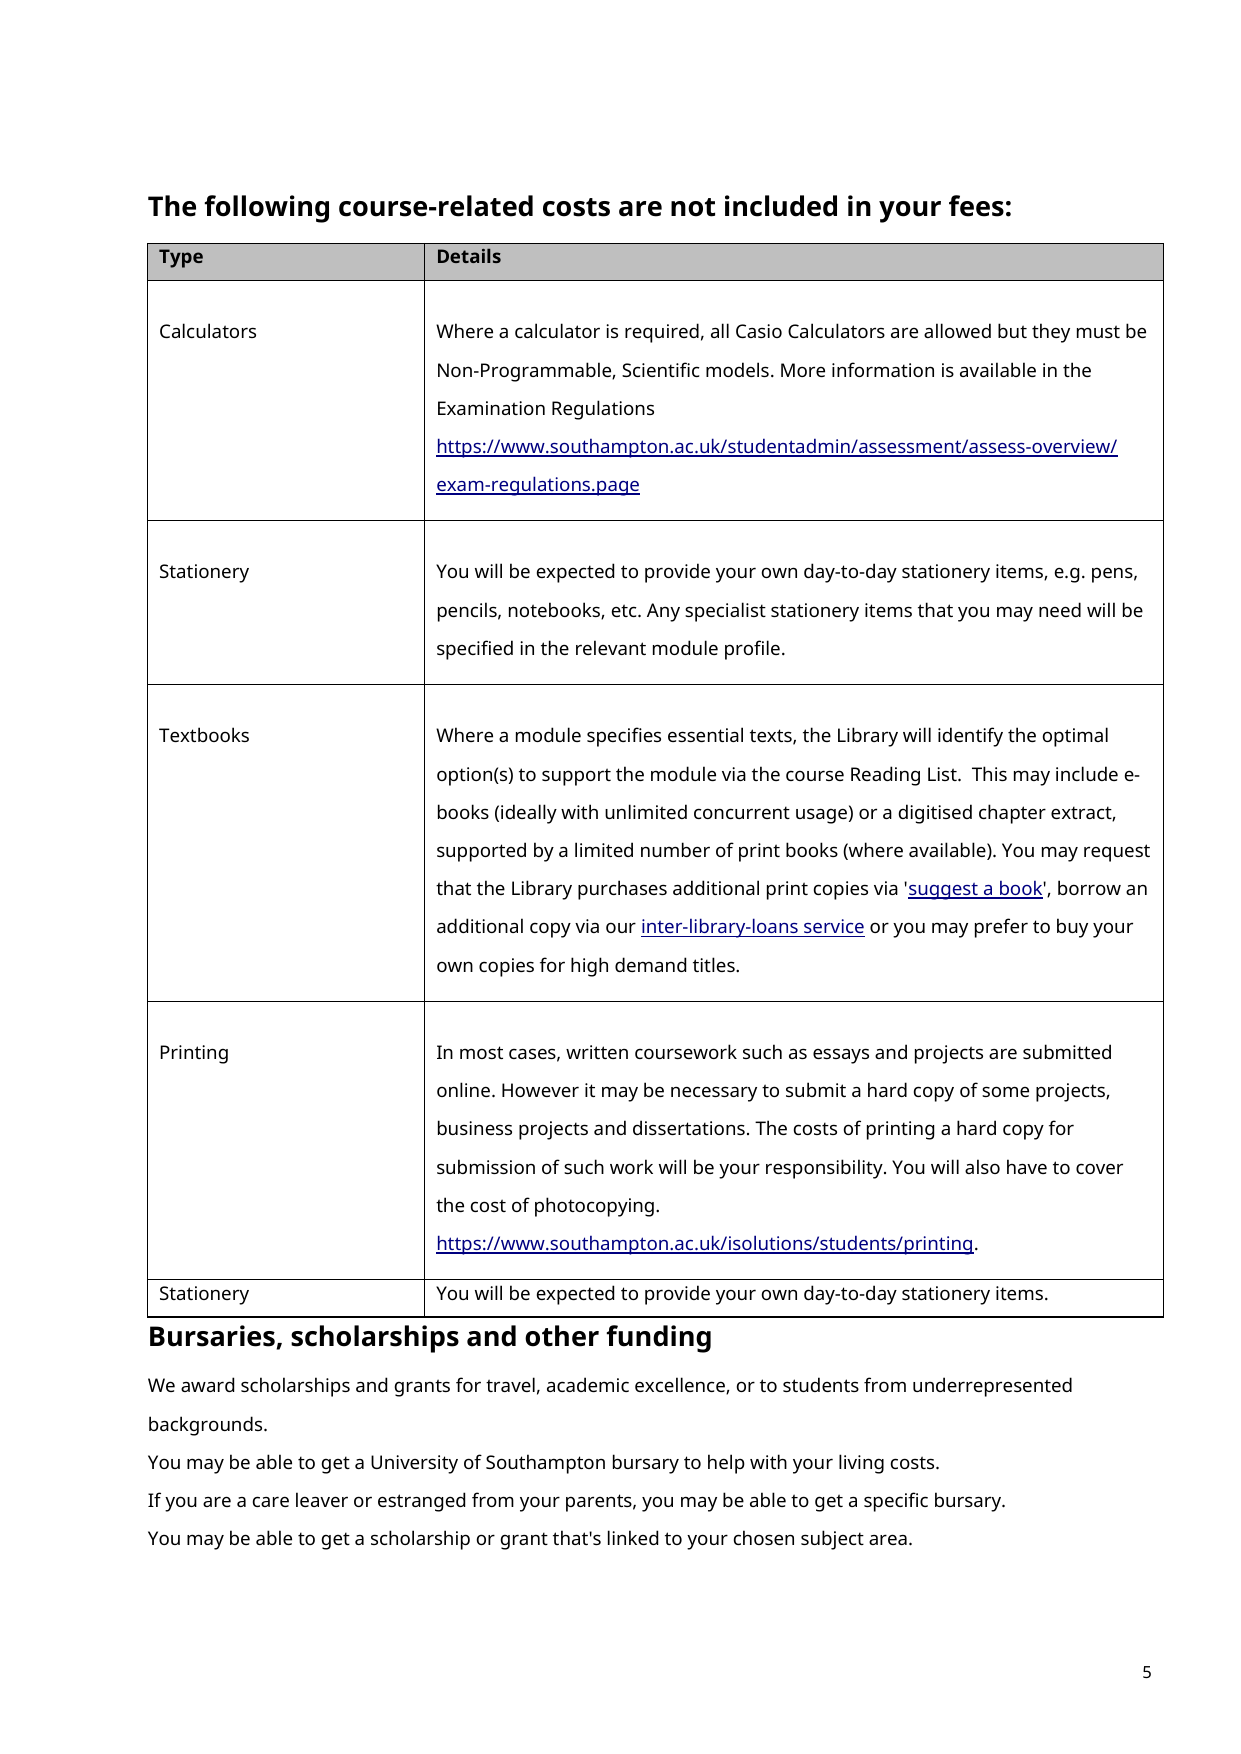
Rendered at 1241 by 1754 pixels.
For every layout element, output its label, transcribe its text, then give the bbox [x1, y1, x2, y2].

text You may be able to get a University of Southampton bursary to help with your living costs. [148, 1449, 1152, 1475]
text You may be able to get a scholarship or grant that's linked to your chosen subject area. [148, 1526, 1152, 1551]
subtitle The following course-related costs are not included in your fees: [148, 187, 1152, 224]
table_header Details [425, 244, 1163, 280]
table_cell You will be expected to provide your own day-to-day stationery items, e.g. pens, pencils, notebooks, etc. Any specialist stationery items that you may need will be specified in the relevant module profile. [425, 521, 1163, 684]
table_cell Where a module specifies essential texts, the Library will identify the optimal option(s) to support the module via the course Reading List. This may include e-books (ideally with unlimited concurrent usage) or a digitised chapter extract, supported by a limited number of print books (where available). You may request that the Library purchases additional print copies via 'suggest a book', borrow an additional copy via our inter-library-loans service or you may prefer to buy your own copies for high demand titles. [425, 685, 1163, 1001]
table_cell In most cases, written coursework such as essays and projects are submitted online. However it may be necessary to submit a hard copy of some projects, business projects and dissertations. The costs of printing a hard copy for submission of such work will be your responsibility. You will also have to cover the cost of photocopying. https://www.southampton.ac.uk/isolutions/students/printing. [425, 1002, 1163, 1279]
table_cell Printing [148, 1002, 424, 1279]
table_cell Where a calculator is required, all Casio Calculators are allowed but they must be Non-Programmable, Scientific models. More information is available in the Examination Regulations https://www.southampton.ac.uk/studentadmin/assessment/assess-overview/exam-regulations.page [425, 281, 1163, 520]
table_cell Calculators [148, 281, 424, 520]
text We award scholarships and grants for travel, academic excellence, or to students from underrepresented backgrounds. [148, 1373, 1152, 1437]
table_cell You will be expected to provide your own day-to-day stationery items. [425, 1280, 1163, 1316]
table_cell Stationery [148, 521, 424, 684]
table_cell Textbooks [148, 685, 424, 1001]
subtitle Bursaries, scholarships and other funding [148, 1318, 1152, 1354]
table_header Type [148, 244, 424, 280]
text If you are a care leaver or estranged from your parents, you may be able to get a specific bursary. [148, 1487, 1152, 1513]
table_cell Stationery [148, 1280, 424, 1316]
